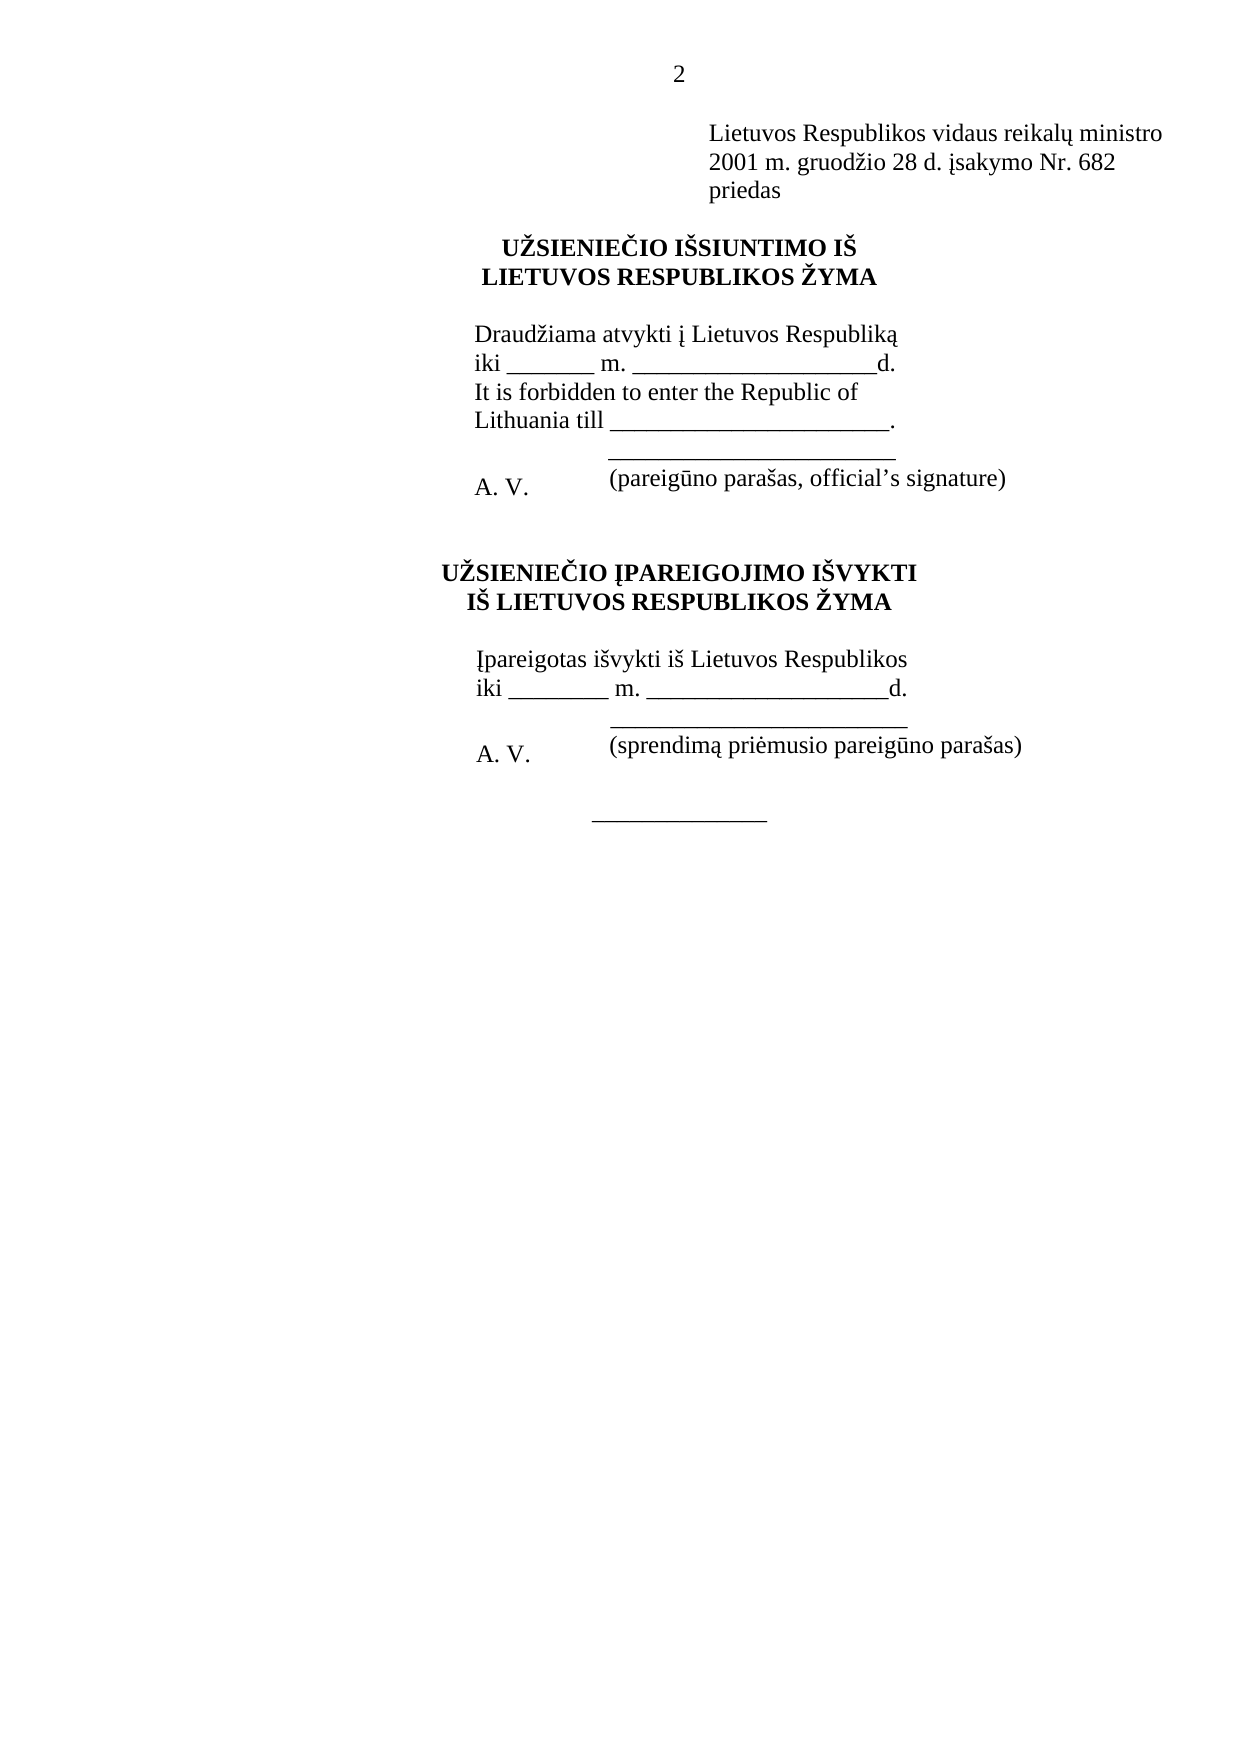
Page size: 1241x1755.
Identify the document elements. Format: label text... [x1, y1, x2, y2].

text iki _______ m. d. [474, 348, 1181, 377]
text 2001 m. gruodžio 28 d. įsakymo Nr. 682 [177, 147, 1181, 176]
text Užsieniečio išsiuntimo iš [177, 233, 1181, 262]
text Lithuania till . [474, 406, 1181, 434]
text Lietuvos Respublikos vidaus reikalų ministro [177, 118, 1181, 147]
text Draudžiama atvykti į Lietuvos Respubliką [474, 319, 1181, 348]
text iki ________ m. d. [474, 673, 1181, 702]
text Užsieniečio ĮPAREIGOJIMO IŠVYKTI [177, 558, 1181, 587]
text _______________________ [474, 434, 1181, 463]
text Įpareigotas išvykti iš Lietuvos Respublikos [474, 644, 1181, 673]
text Lietuvos Respublikos žyma [177, 262, 1181, 291]
text iš Lietuvos Respublikos žyma [177, 587, 1181, 615]
text A. V. (pareigūno parašas, official’s signature) [474, 463, 1181, 500]
text ______________ [177, 796, 1181, 825]
text It is forbidden to enter the Republic of [474, 377, 1181, 406]
text priedas [177, 176, 1181, 204]
text A. V. (sprendimą priėmusio pareigūno parašas) [474, 730, 1181, 768]
